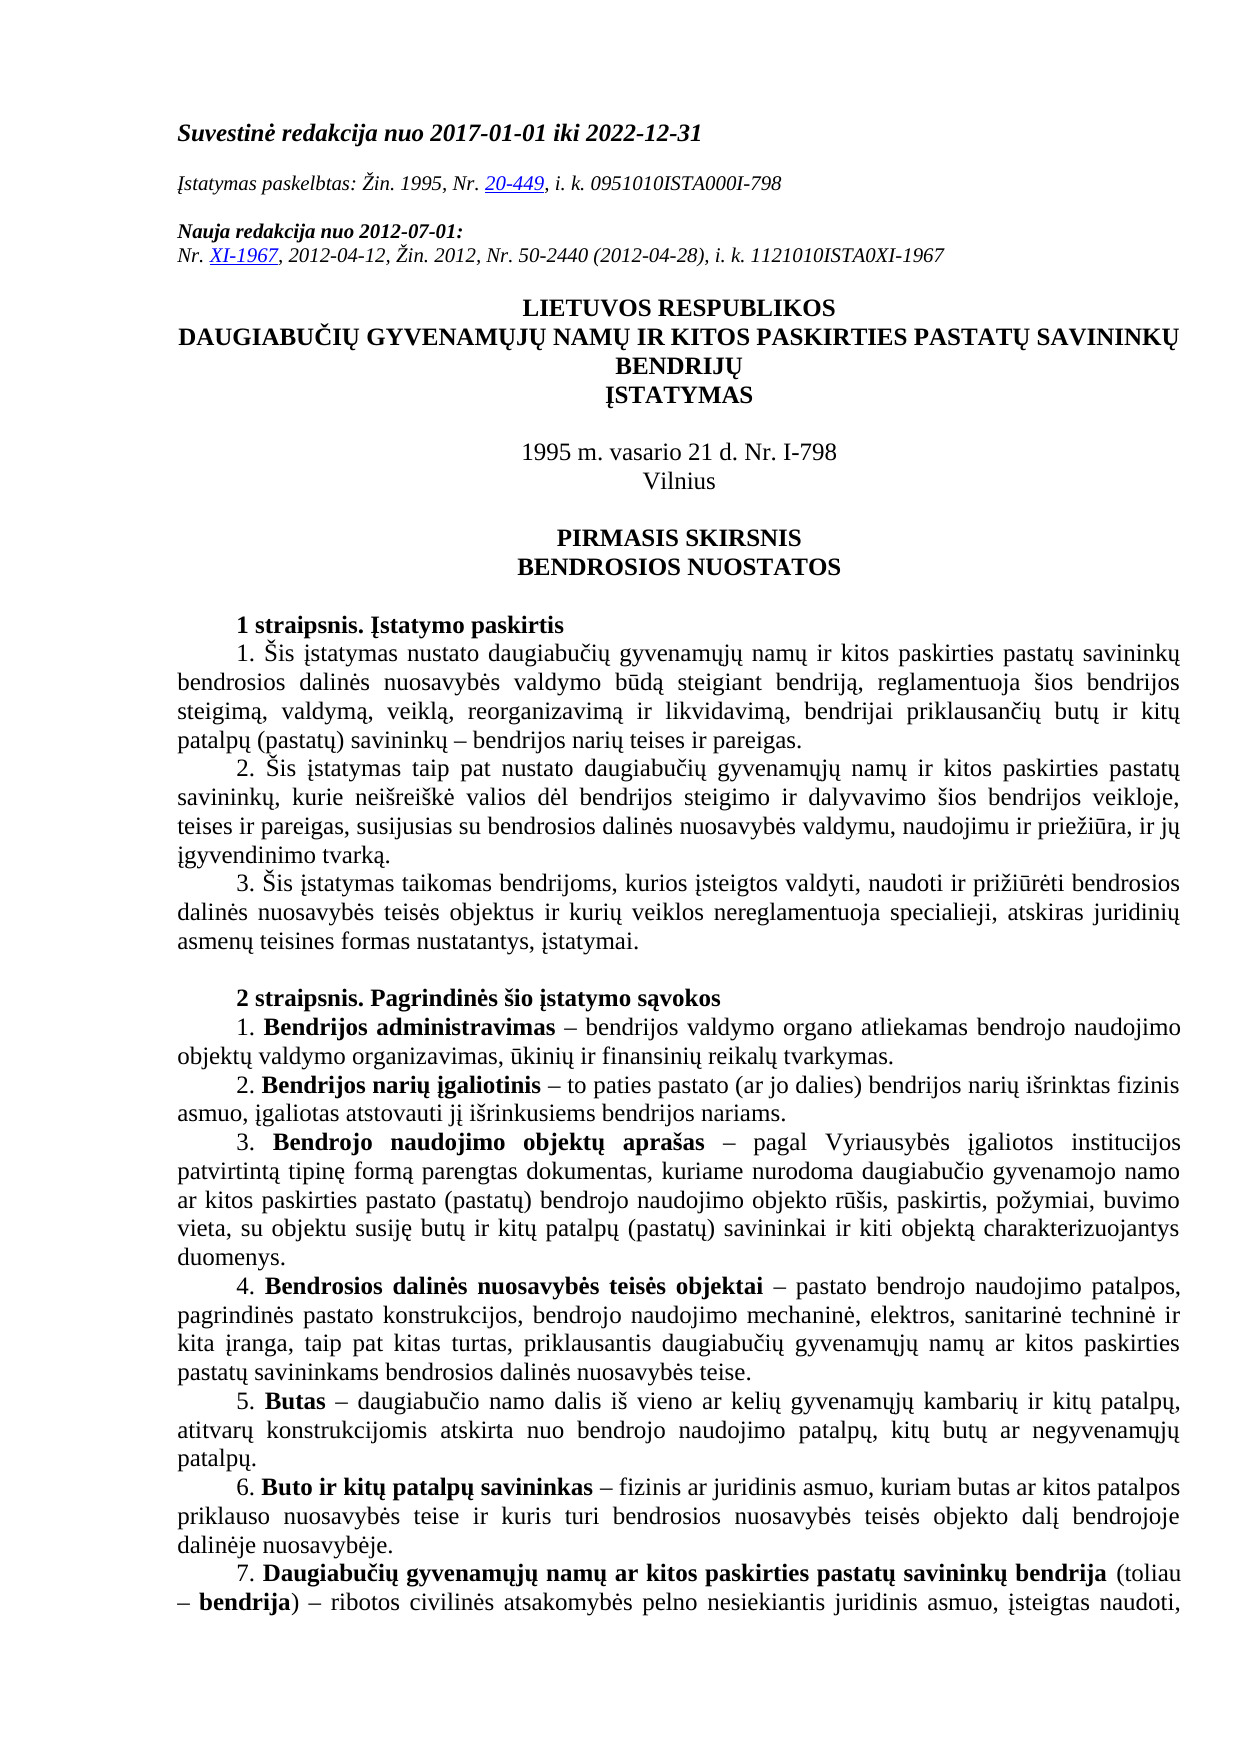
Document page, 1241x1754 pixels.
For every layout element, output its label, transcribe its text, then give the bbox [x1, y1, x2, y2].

text 6. Buto ir kitų patalpų savininkas – fizinis ar juridinis asmuo, kuriam butas ar kitos patalpos priklauso nuosavybės teise ir kuris turi bendrosios nuosavybės teisės objekto dalį bendrojoje dalinėje nuosavybėje. [177, 1472, 1181, 1558]
text 3. Šis įstatymas taikomas bendrijoms, kurios įsteigtos valdyti, naudoti ir prižiūrėti bendrosios dalinės nuosavybės teisės objektus ir kurių veiklos nereglamentuoja specialieji, atskiras juridinių asmenų teisines formas nustatantys, įstatymai. [177, 868, 1181, 955]
text 1 straipsnis. Įstatymo paskirtis [177, 610, 1181, 638]
text Nr. XI-1967, 2012-04-12, Žin. 2012, Nr. 50-2440 (2012-04-28), i. k. 1121010ISTA0XI-1967 [177, 243, 1181, 267]
text 2. Šis įstatymas taip pat nustato daugiabučių gyvenamųjų namų ir kitos paskirties pastatų savininkų, kurie neišreiškė valios dėl bendrijos steigimo ir dalyvavimo šios bendrijos veikloje, teises ir pareigas, susijusias su bendrosios dalinės nuosavybės valdymu, naudojimu ir priežiūra, ir jų įgyvendinimo tvarką. [177, 753, 1181, 868]
text 3. Bendrojo naudojimo objektų aprašas – pagal Vyriausybės įgaliotos institucijos patvirtintą tipinę formą parengtas dokumentas, kuriame nurodoma daugiabučio gyvenamojo namo ar kitos paskirties pastato (pastatų) bendrojo naudojimo objekto rūšis, paskirtis, požymiai, buvimo vieta, su objektu susiję butų ir kitų patalpų (pastatų) savininkai ir kiti objektą charakterizuojantys duomenys. [177, 1127, 1181, 1271]
text 4. Bendrosios dalinės nuosavybės teisės objektai – pastato bendrojo naudojimo patalpos, pagrindinės pastato konstrukcijos, bendrojo naudojimo mechaninė, elektros, sanitarinė techninė ir kita įranga, taip pat kitas turtas, priklausantis daugiabučių gyvenamųjų namų ar kitos paskirties pastatų savininkams bendrosios dalinės nuosavybės teise. [177, 1271, 1181, 1386]
text 7. Daugiabučių gyvenamųjų namų ar kitos paskirties pastatų savininkų bendrija (toliau – bendrija) – ribotos civilinės atsakomybės pelno nesiekiantis juridinis asmuo, įsteigtas naudoti, [177, 1558, 1181, 1616]
text PIRMASIS SKIRSNIS [177, 523, 1181, 552]
text Vilnius [177, 466, 1181, 495]
text 5. Butas – daugiabučio namo dalis iš vieno ar kelių gyvenamųjų kambarių ir kitų patalpų, atitvarų konstrukcijomis atskirta nuo bendrojo naudojimo patalpų, kitų butų ar negyvenamųjų patalpų. [177, 1386, 1181, 1472]
text Nauja redakcija nuo 2012-07-01: [177, 219, 1181, 243]
text 1. Šis įstatymas nustato daugiabučių gyvenamųjų namų ir kitos paskirties pastatų savininkų bendrosios dalinės nuosavybės valdymo būdą steigiant bendriją, reglamentuoja šios bendrijos steigimą, valdymą, veiklą, reorganizavimą ir likvidavimą, bendrijai priklausančių butų ir kitų patalpų (pastatų) savininkų – bendrijos narių teises ir pareigas. [177, 638, 1181, 753]
text 2 straipsnis. Pagrindinės šio įstatymo sąvokos [177, 983, 1181, 1012]
text BENDROSIOS NUOSTATOS [177, 552, 1181, 581]
text 1. Bendrijos administravimas – bendrijos valdymo organo atliekamas bendrojo naudojimo objektų valdymo organizavimas, ūkinių ir finansinių reikalų tvarkymas. [177, 1012, 1181, 1070]
text LIETUVOS RESPUBLIKOS DAUGIABUČIŲ GYVENAMŲJŲ NAMŲ IR KITOS PASKIRTIES PASTATŲ SAVININKŲ BENDRIJŲ ĮSTATYMAS [177, 293, 1181, 408]
text Įstatymas paskelbtas: Žin. 1995, Nr. 20-449, i. k. 0951010ISTA000I-798 [177, 171, 1181, 195]
text Suvestinė redakcija nuo 2017-01-01 iki 2022-12-31 [177, 118, 1181, 147]
text 2. Bendrijos narių įgaliotinis – to paties pastato (ar jo dalies) bendrijos narių išrinktas fizinis asmuo, įgaliotas atstovauti jį išrinkusiems bendrijos nariams. [177, 1070, 1181, 1127]
text 1995 m. vasario 21 d. Nr. I-798 [177, 437, 1181, 466]
